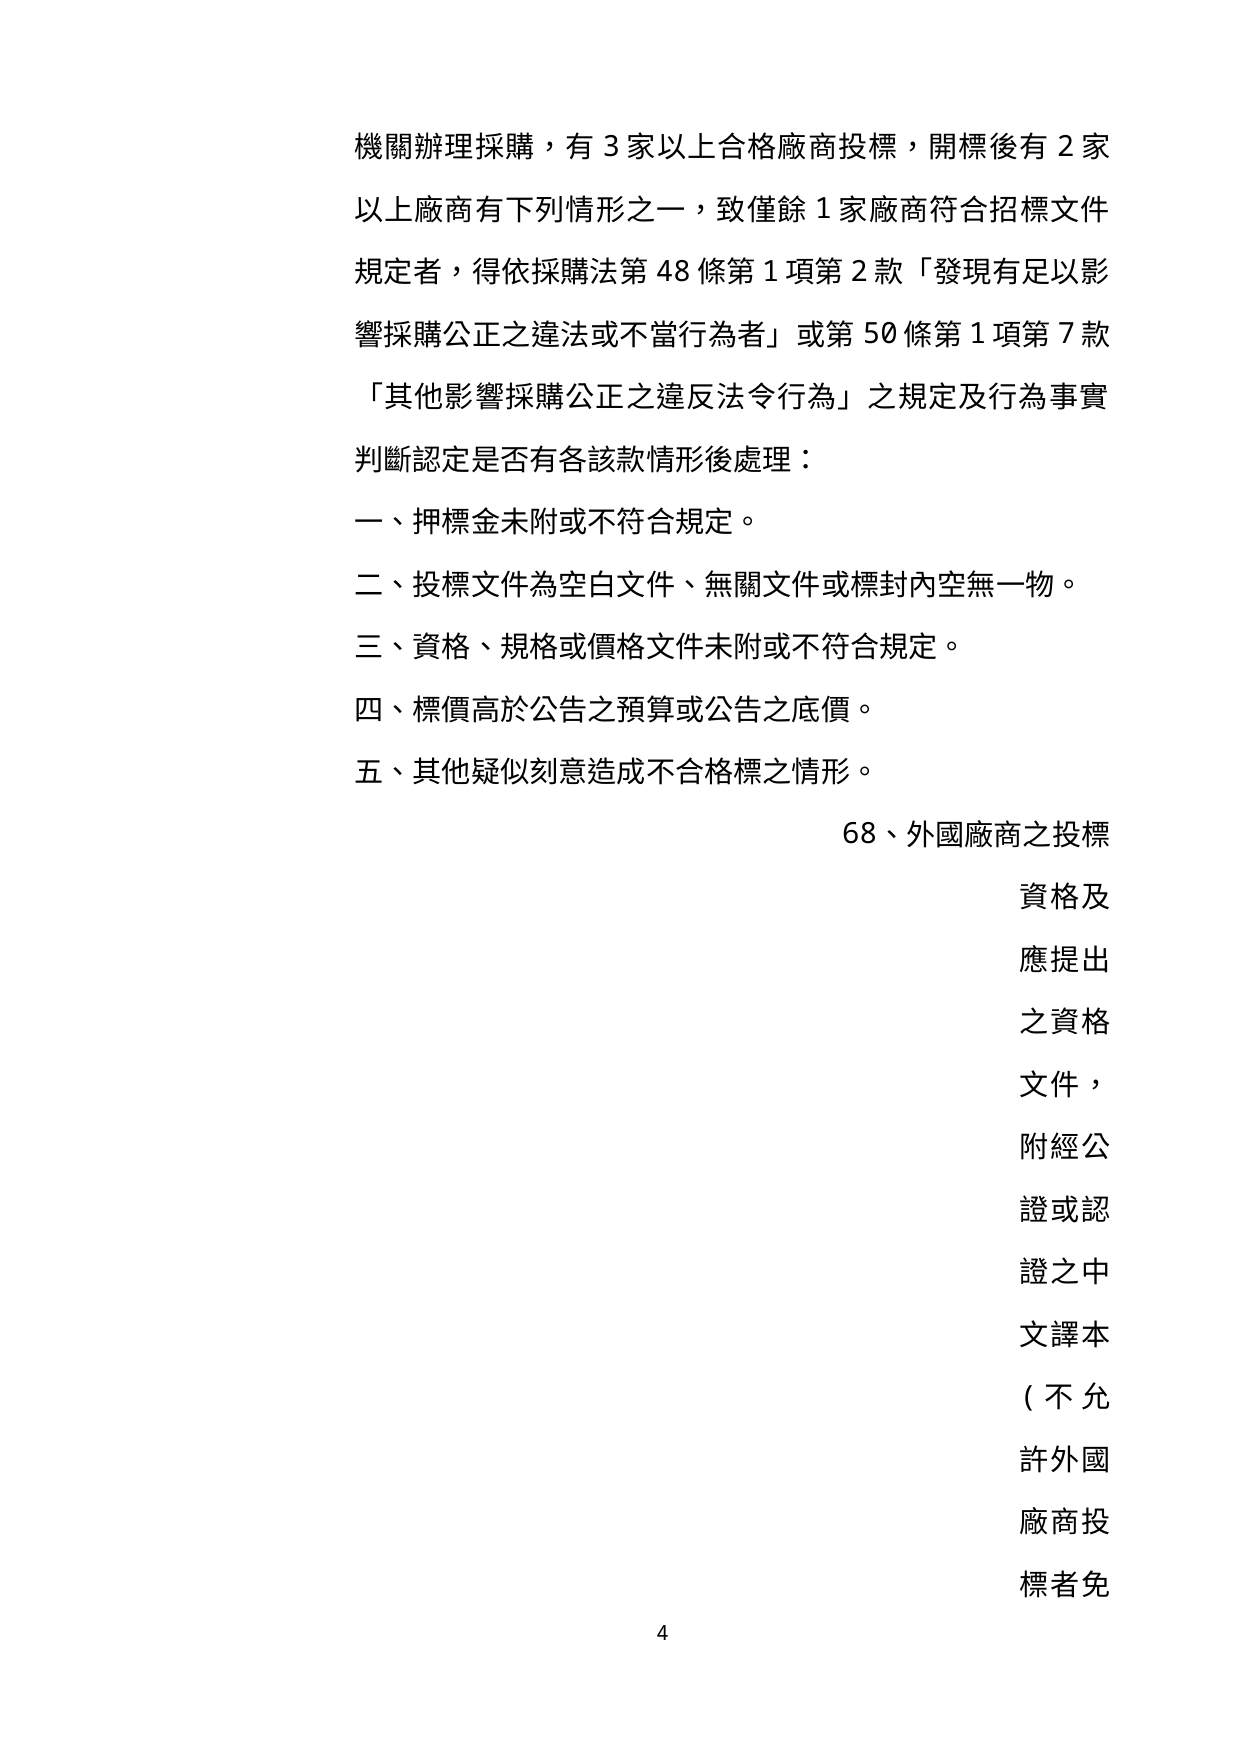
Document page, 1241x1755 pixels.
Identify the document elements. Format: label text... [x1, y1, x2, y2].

text 三、資格、規格或價格文件未附或不符合規定。 [354, 603, 1110, 666]
text 機關辦理採購，有3家以上合格廠商投標，開標後有2家以上廠商有下列情形之一，致僅餘1家廠商符合招標文件規定者，得依採購法第48條第1項第2款「發現有足以影響採購公正之違法或不當行為者」或第50條第1項第7款「其他影響採購公正之違反法令行為」之規定及行為事實，判斷認定是否有各該款情形後處理： [354, 103, 1110, 478]
list 外國廠商之投標資格及應提出之資格文件，附經公證或認證之中文譯本(不允許外國廠商投標者免填)： [842, 791, 1110, 1603]
text 五、其他疑似刻意造成不合格標之情形。 [354, 728, 1110, 791]
text 四、標價高於公告之預算或公告之底價。 [354, 666, 1110, 728]
text 一、押標金未附或不符合規定。 [354, 478, 1110, 541]
text 二、投標文件為空白文件、無關文件或標封內空無一物。 [354, 541, 1110, 603]
